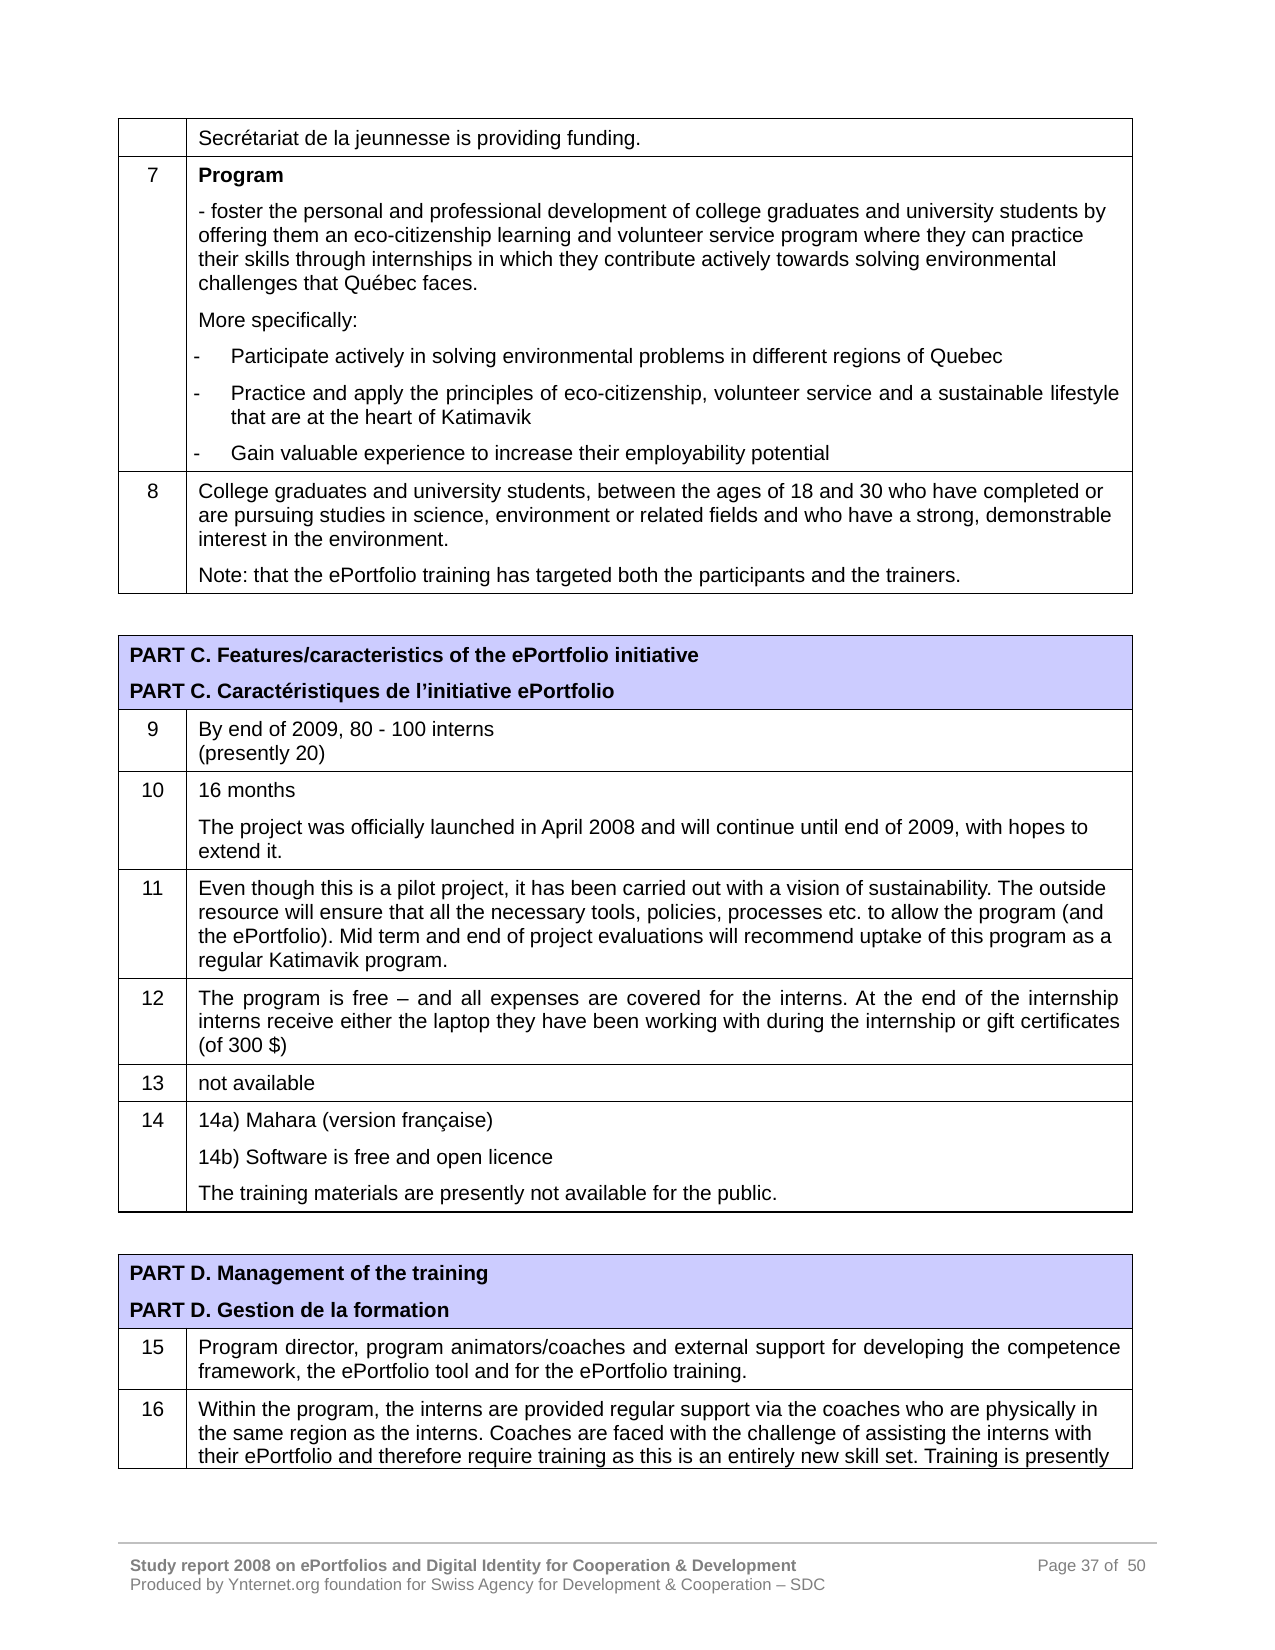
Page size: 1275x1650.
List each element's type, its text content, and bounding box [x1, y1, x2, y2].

table_cell 14a) Mahara (version française) 14b) Software is free and open licence The training materials are presently not available for the public. [187, 1102, 1132, 1211]
table_cell 7 [119, 157, 186, 471]
table_cell [119, 119, 186, 156]
table_cell Program director, program animators/coaches and external support for developing the competence framework, the ePortfolio tool and for the ePortfolio training. [187, 1329, 1132, 1389]
table_cell Program - foster the personal and professional development of college graduates and university students by offering them an eco-citizenship learning and volunteer service program where they can practice their skills through internships in which they contribute actively towards solving environmental challenges that Québec faces. More specifically: Participate actively in solving environmental problems in different regions of Quebec Practice and apply the principles of eco-citizenship, volunteer service and a sustainable lifestyle that are at the heart of Katimavik Gain valuable experience to increase their employability potential [187, 157, 1132, 471]
table_cell The program is free – and all expenses are covered for the interns. At the end of the internship interns receive either the laptop they have been working with during the internship or gift certificates (of 300 $) [187, 979, 1132, 1063]
table_cell 13 [119, 1065, 186, 1101]
table_header PART D. Management of the training PART D. Gestion de la formation [119, 1255, 1132, 1328]
table_cell Even though this is a pilot project, it has been carried out with a vision of sustainability. The outside resource will ensure that all the necessary tools, policies, processes etc. to allow the program (and the ePortfolio). Mid term and end of project evaluations will recommend uptake of this program as a regular Katimavik program. [187, 870, 1132, 978]
table_cell not available [187, 1065, 1132, 1101]
table_cell 16 months The project was officially launched in April 2008 and will continue until end of 2009, with hopes to extend it. [187, 772, 1132, 869]
table_cell Secrétariat de la jeunnesse is providing funding. [187, 119, 1132, 156]
table_cell 16 [119, 1390, 186, 1468]
table_cell 14 [119, 1102, 186, 1211]
table_cell 8 [119, 472, 186, 593]
table_cell College graduates and university students, between the ages of 18 and 30 who have completed or are pursuing studies in science, environment or related fields and who have a strong, demonstrable interest in the environment. Note: that the ePortfolio training has targeted both the participants and the trainers. [187, 472, 1132, 593]
table_cell 9 [119, 710, 186, 771]
table_cell 15 [119, 1329, 186, 1389]
table_cell 12 [119, 979, 186, 1063]
table_cell By end of 2009, 80 - 100 interns (presently 20) [187, 710, 1132, 771]
table_cell 10 [119, 772, 186, 869]
table_cell Within the program, the interns are provided regular support via the coaches who are physically in the same region as the interns. Coaches are faced with the challenge of assisting the interns with their ePortfolio and therefore require training as this is an entirely new skill set. Training is presently [187, 1390, 1132, 1468]
table_header PART C. Features/caracteristics of the ePortfolio initiative PART C. Caractéristiques de l’initiative ePortfolio [119, 636, 1132, 709]
table_cell 11 [119, 870, 186, 978]
